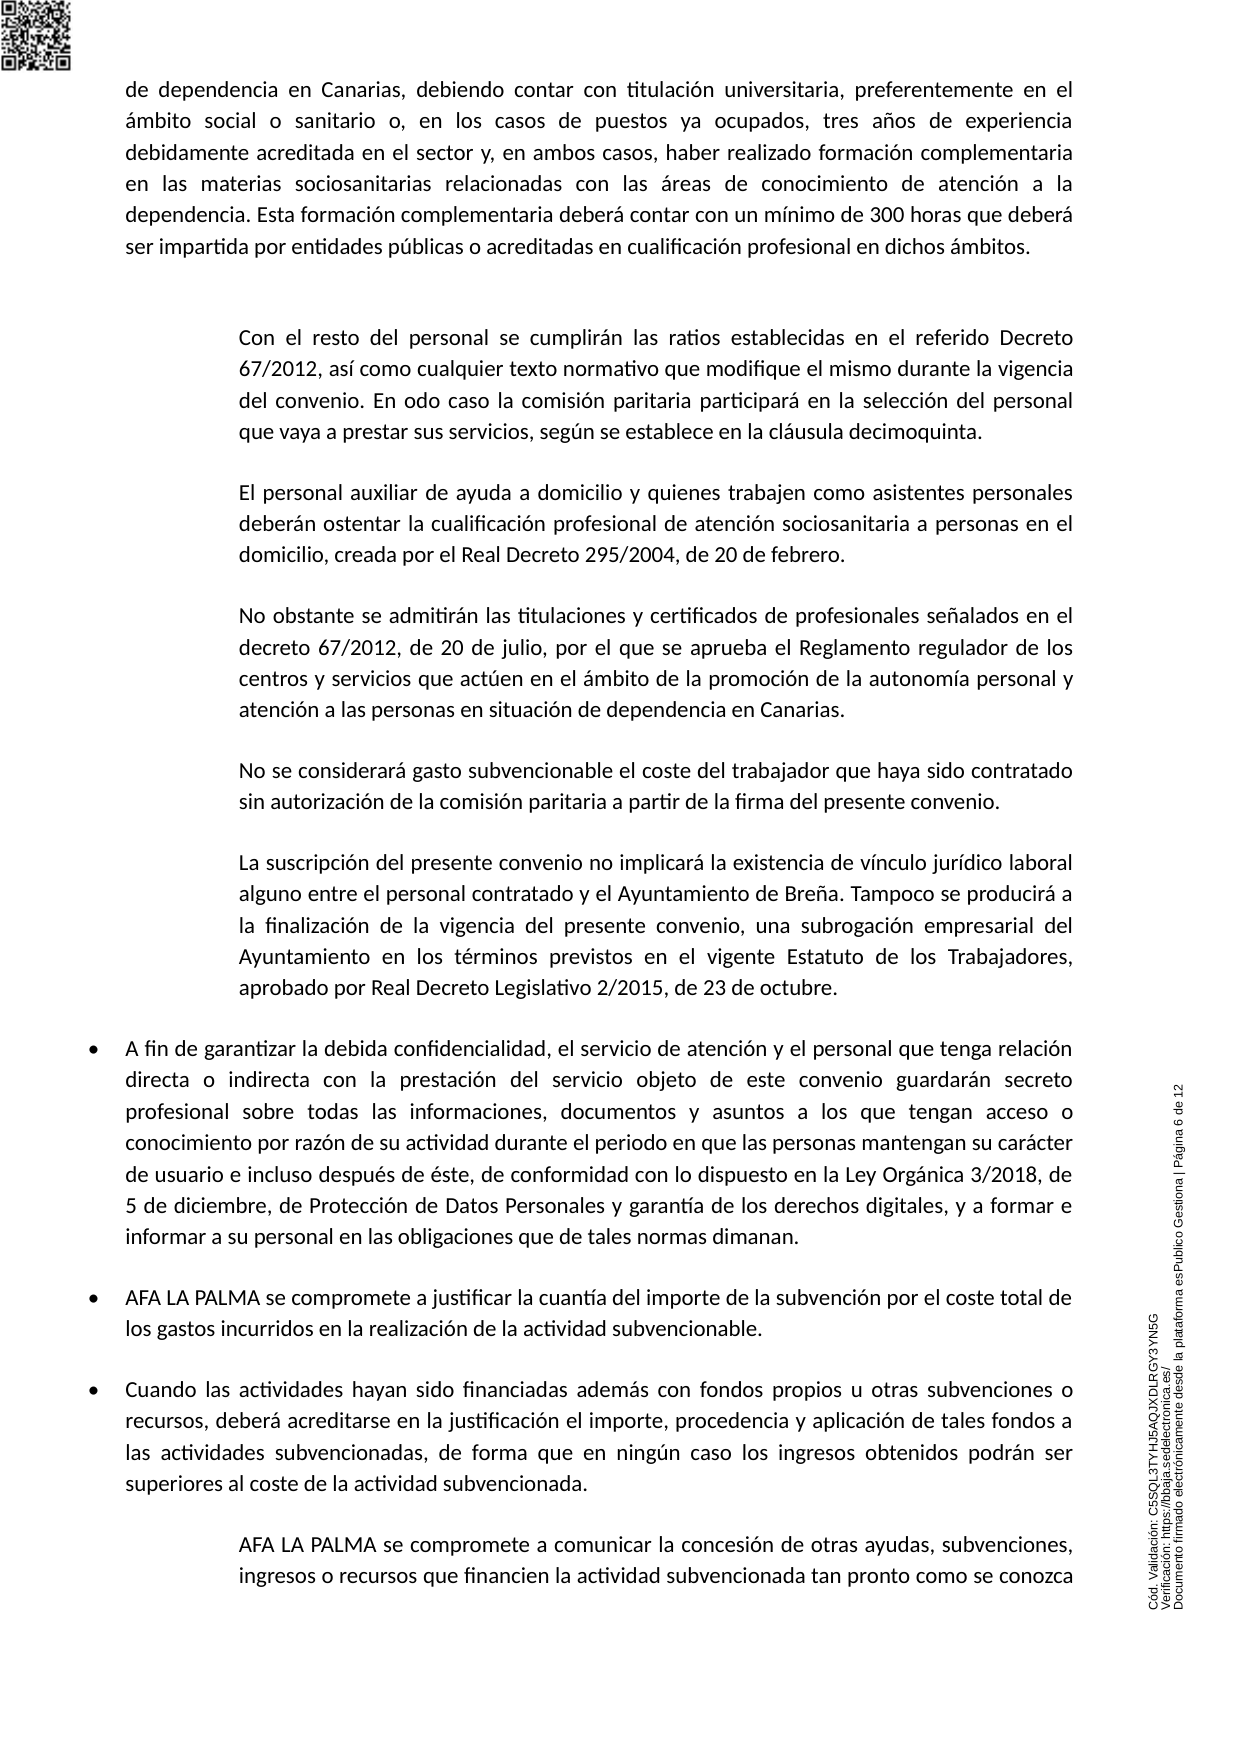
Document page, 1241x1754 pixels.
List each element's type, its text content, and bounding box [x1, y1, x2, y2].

text Con el resto del personal se cumplirán las ratios establecidas en el referido Decreto 67/2012, así como cualquier texto normativo que modifique el mismo durante la vigencia del convenio. En odo caso la comisión paritaria participará en la selección del personal que vaya a prestar sus servicios, según se establece en la cláusula decimoquinta. [239, 323, 1075, 445]
list Cuando las actividades hayan sido financiadas además con fondos propios u otras subvenciones o recursos, deberá acreditarse en la justificación el importe, procedencia y aplicación de tales fondos a las actividades subvencionadas, de forma que en ningún caso los ingresos obtenidos podrán ser superiores al coste de la actividad subvencionada. [88, 1375, 1075, 1497]
text AFA LA PALMA se compromete a comunicar la concesión de otras ayudas, subvenciones, ingresos o recursos que financien la actividad subvencionada tan pronto como se conozca [239, 1530, 1075, 1589]
text No se considerará gasto subvencionable el coste del trabajador que haya sido contratado sin autorización de la comisión paritaria a partir de la firma del presente convenio. [239, 756, 1075, 815]
text El personal auxiliar de ayuda a domicilio y quienes trabajen como asistentes personales deberán ostentar la cualificación profesional de atención sociosanitaria a personas en el domicilio, creada por el Real Decreto 295/2004, de 20 de febrero. [239, 478, 1075, 568]
text No obstante se admitirán las titulaciones y certificados de profesionales señalados en el decreto 67/2012, de 20 de julio, por el que se aprueba el Reglamento regulador de los centros y servicios que actúen en el ámbito de la promoción de la autonomía personal y atención a las personas en situación de dependencia en Canarias. [239, 601, 1075, 723]
list A fin de garantizar la debida confidencialidad, el servicio de atención y el personal que tenga relación directa o indirecta con la prestación del servicio objeto de este convenio guardarán secreto profesional sobre todas las informaciones, documentos y asuntos a los que tengan acceso o conocimiento por razón de su actividad durante el periodo en que las personas mantengan su carácter de usuario e incluso después de éste, de conformidad con lo dispuesto en la Ley Orgánica 3/2018, de 5 de diciembre, de Protección de Datos Personales y garantía de los derechos digitales, y a formar e informar a su personal en las obligaciones que de tales normas dimanan. [88, 1034, 1075, 1250]
list AFA LA PALMA se compromete a justificar la cuantía del importe de la subvención por el coste total de los gastos incurridos en la realización de la actividad subvencionable. [88, 1283, 1075, 1342]
list de dependencia en Canarias, debiendo contar con titulación universitaria, preferentemente en el ámbito social o sanitario o, en los casos de puestos ya ocupados, tres años de experiencia debidamente acreditada en el sector y, en ambos casos, haber realizado formación complementaria en las materias sociosanitarias relacionadas con las áreas de conocimiento de atención a la dependencia. Esta formación complementaria deberá contar con un mínimo de 300 horas que deberá ser impartida por entidades públicas o acreditadas en cualificación profesional en dichos ámbitos. [88, 75, 1075, 260]
text La suscripción del presente convenio no implicará la existencia de vínculo jurídico laboral alguno entre el personal contratado y el Ayuntamiento de Breña. Tampoco se producirá a la finalización de la vigencia del presente convenio, una subrogación empresarial del Ayuntamiento en los términos previstos en el vigente Estatuto de los Trabajadores, aprobado por Real Decreto Legislativo 2/2015, de 23 de octubre. [239, 848, 1075, 1002]
